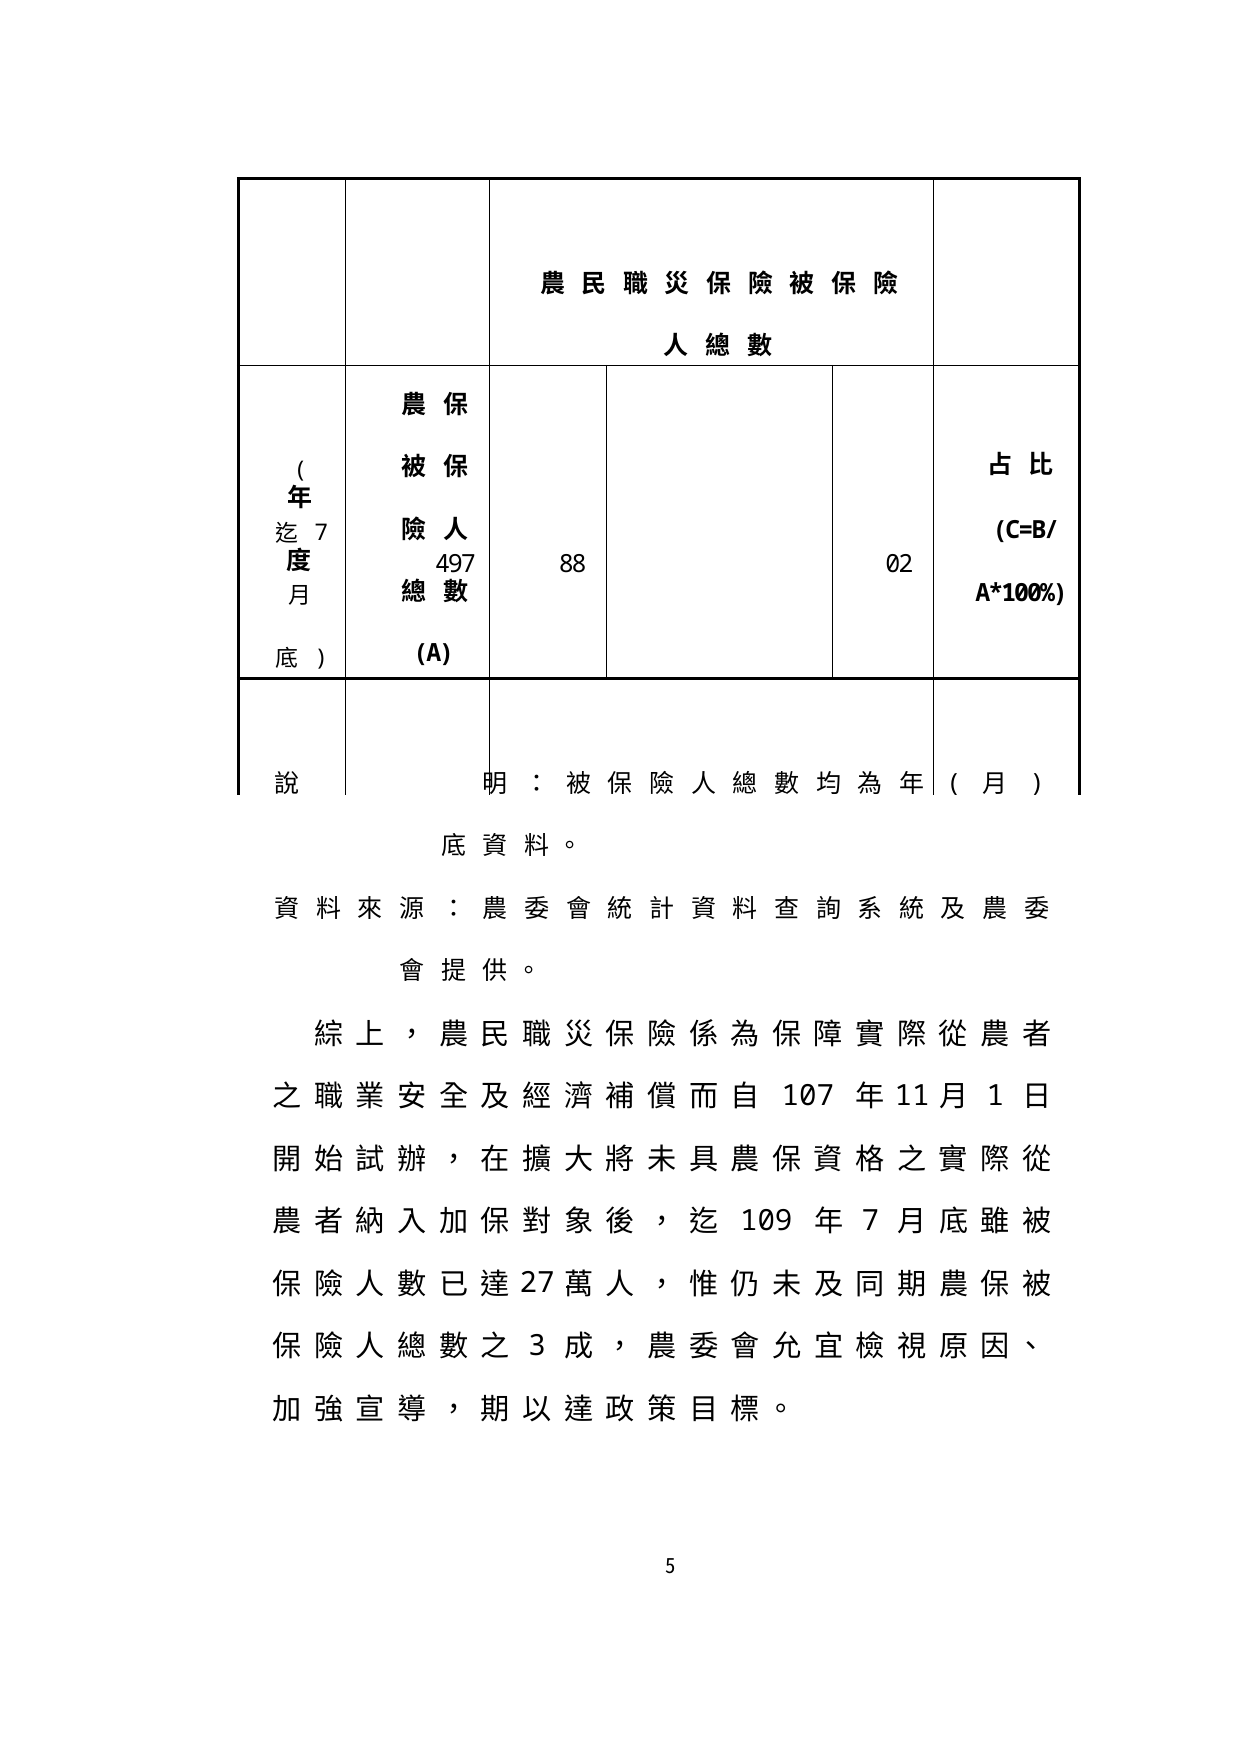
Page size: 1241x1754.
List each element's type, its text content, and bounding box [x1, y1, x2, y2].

table_cell 02 [833, 366, 933, 677]
table_header 農民職災保險被保險人總數 [490, 180, 933, 365]
text 綜上，農民職災保險係為保障實際從農者之職業安全及經濟補償而自107年11月1日開始試辦，在擴大將未具農保資格之實際從農者納入加保對象後，迄109年7月底雖被保險人數已達27萬人，惟仍未及同期農保被保險人總數之3成，農委會允宜檢視原因、加強宣導，期以達政策目標。 [242, 990, 1058, 1427]
text 說 明：被保險人總數均為年(月)底資料。 [227, 740, 1058, 865]
table_header [346, 180, 489, 365]
table_cell 25.49 [934, 366, 1078, 677]
table_cell 88 [490, 366, 606, 677]
table_header [240, 180, 345, 365]
table_cell 1,063,497 [346, 366, 489, 677]
text 資料來源：農委會統計資料查詢系統及農委會提供。 [227, 865, 1058, 990]
table_cell 109 (迄7月底) [240, 366, 345, 677]
table_cell [607, 366, 832, 677]
table_header [934, 180, 1078, 365]
